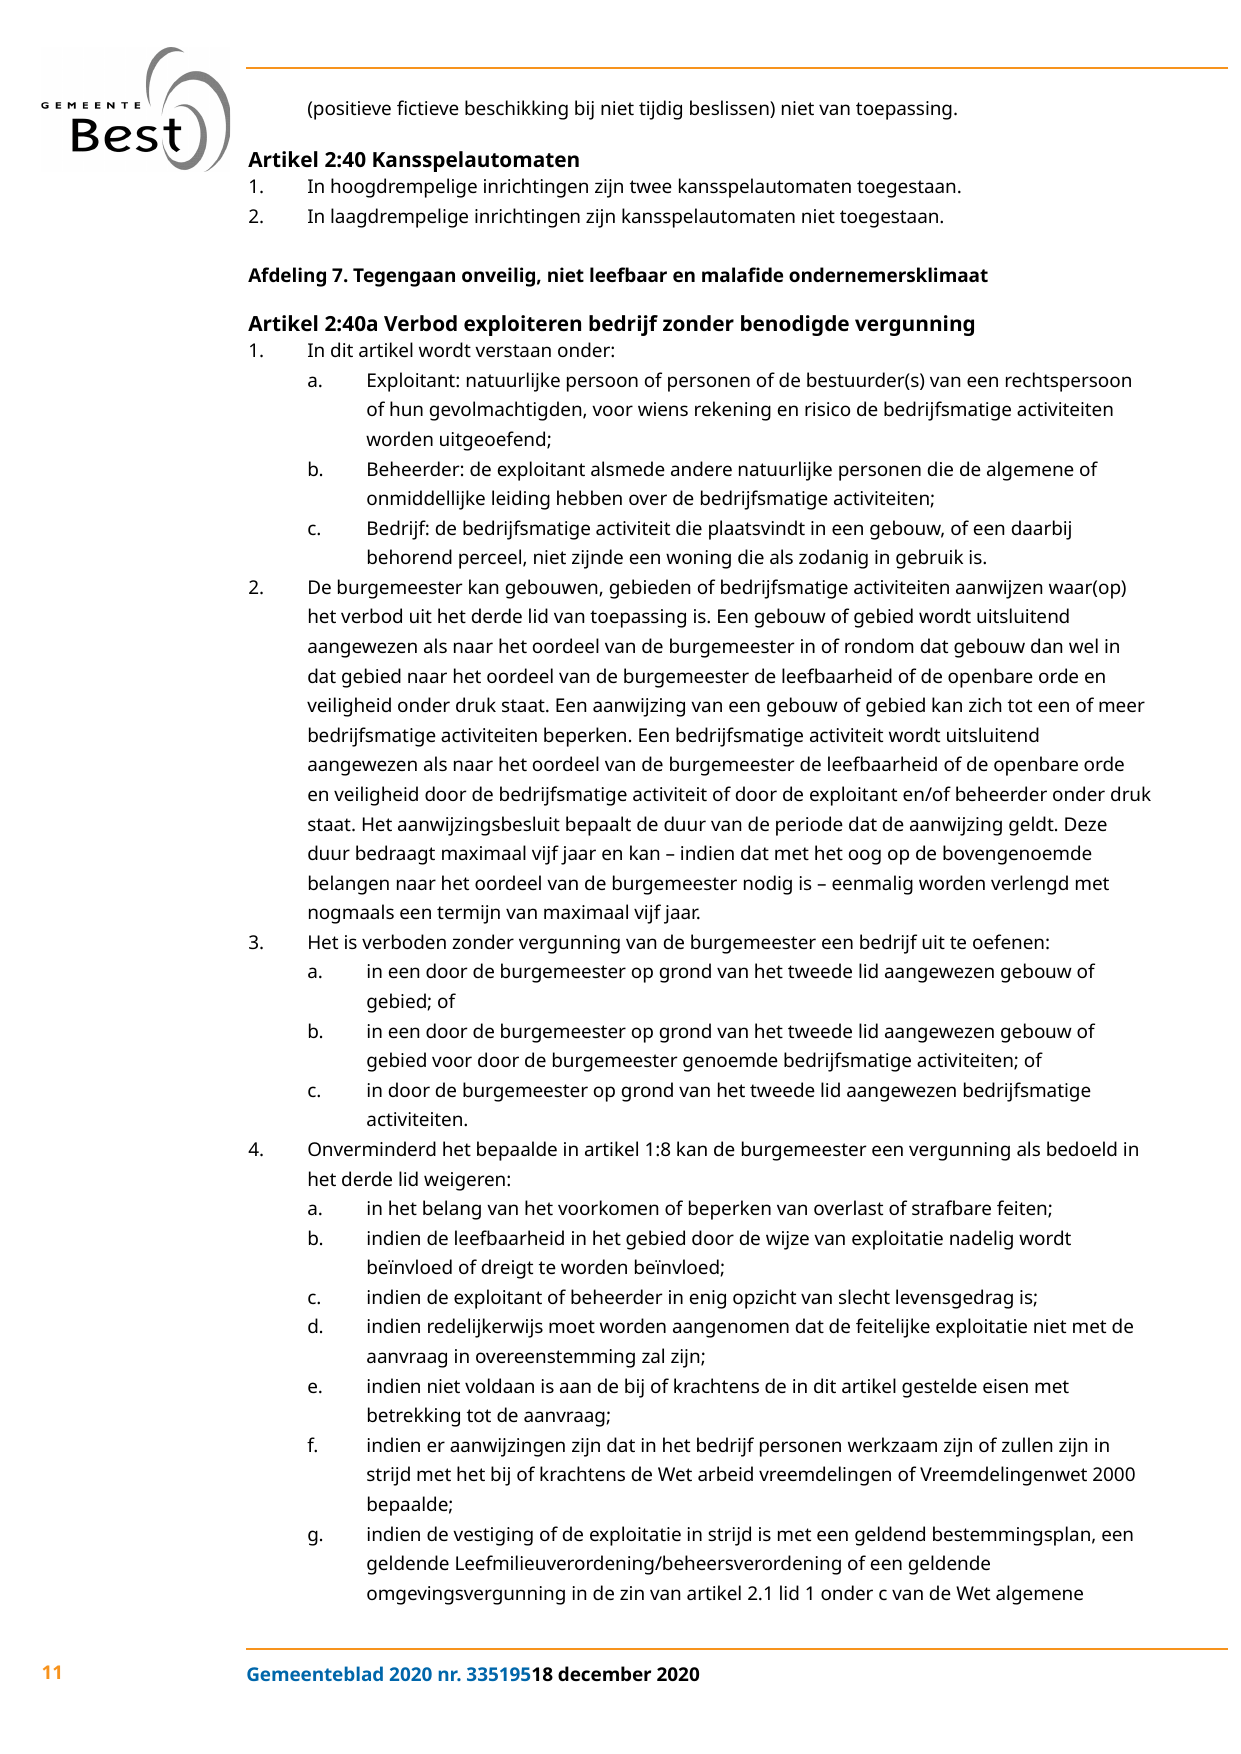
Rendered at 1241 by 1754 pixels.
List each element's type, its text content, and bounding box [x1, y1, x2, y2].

list indien er aanwijzingen zijn dat in het bedrijf personen werkzaam zijn of zullen zijn in strijd met het bij of krachtens de Wet arbeid vreemdelingen of Vreemdelingenwet 2000 bepaalde; [307, 1432, 1152, 1517]
list in door de burgemeester op grond van het tweede lid aangewezen bedrijfsmatige activiteiten. [307, 1077, 1152, 1132]
list indien redelijkerwijs moet worden aangenomen dat de feitelijke exploitatie niet met de aanvraag in overeenstemming zal zijn; [307, 1314, 1152, 1369]
picture [41, 47, 231, 172]
list indien de exploitant of beheerder in enig opzicht van slecht levensgedrag is; [307, 1284, 1152, 1310]
list indien de leefbaarheid in het gebied door de wijze van exploitatie nadelig wordt beïnvloed of dreigt te worden beïnvloed; [307, 1225, 1152, 1280]
list Exploitant: natuurlijke persoon of personen of de bestuurder(s) van een rechtspersoon of hun gevolmachtigden, voor wiens rekening en risico de bedrijfsmatige activiteiten worden uitgeoefend; [307, 367, 1152, 452]
list indien niet voldaan is aan de bij of krachtens de in dit artikel gestelde eisen met betrekking tot de aanvraag; [307, 1373, 1152, 1428]
list in het belang van het voorkomen of beperken van overlast of strafbare feiten; [307, 1195, 1152, 1221]
list De burgemeester kan gebouwen, gebieden of bedrijfsmatige activiteiten aanwijzen waar(op) het verbod uit het derde lid van toepassing is. Een gebouw of gebied wordt uitsluitend aangewezen als naar het oordeel van de burgemeester in of rondom dat gebouw dan wel in dat gebied naar het oordeel van de burgemeester de leefbaarheid of de openbare orde en veiligheid onder druk staat. Een aanwijzing van een gebouw of gebied kan zich tot een of meer bedrijfsmatige activiteiten beperken. Een bedrijfsmatige activiteit wordt uitsluitend aangewezen als naar het oordeel van de burgemeester de leefbaarheid of de openbare orde en veiligheid door de bedrijfsmatige activiteit of door de exploitant en/of beheerder onder druk staat. Het aanwijzingsbesluit bepaalt de duur van de periode dat de aanwijzing geldt. Deze duur bedraagt maximaal vijf jaar en kan – indien dat met het oog op de bovengenoemde belangen naar het oordeel van de burgemeester nodig is – eenmalig worden verlengd met nogmaals een termijn van maximaal vijf jaar. [248, 574, 1152, 925]
text Artikel 2:40a Verbod exploiteren bedrijf zonder benodigde vergunning [248, 309, 1152, 337]
list Het is verboden zonder vergunning van de burgemeester een bedrijf uit te oefenen: [248, 929, 1152, 955]
text Afdeling 7. Tegengaan onveilig, niet leefbaar en malafide ondernemersklimaat [248, 262, 1152, 288]
text Artikel 2:40 Kansspelautomaten [248, 145, 1152, 174]
list In laagdrempelige inrichtingen zijn kansspelautomaten niet toegestaan. [248, 203, 1152, 229]
list In dit artikel wordt verstaan onder: [248, 337, 1152, 363]
list in een door de burgemeester op grond van het tweede lid aangewezen gebouw of gebied voor door de burgemeester genoemde bedrijfsmatige activiteiten; of [307, 1018, 1152, 1073]
list indien de vestiging of de exploitatie in strijd is met een geldend bestemmingsplan, een geldende Leefmilieuverordening/beheersverordening of een geldende omgevingsvergunning in de zin van artikel 2.1 lid 1 onder c van de Wet algemene [307, 1521, 1152, 1606]
list Onverminderd het bepaalde in artikel 1:8 kan de burgemeester een vergunning als bedoeld in het derde lid weigeren: [248, 1136, 1152, 1191]
list (positieve fictieve beschikking bij niet tijdig beslissen) niet van toepassing. [248, 95, 1152, 121]
list Beheerder: de exploitant alsmede andere natuurlijke personen die de algemene of onmiddellijke leiding hebben over de bedrijfsmatige activiteiten; [307, 456, 1152, 511]
list In hoogdrempelige inrichtingen zijn twee kansspelautomaten toegestaan. [248, 174, 1152, 199]
list Bedrijf: de bedrijfsmatige activiteit die plaatsvindt in een gebouw, of een daarbij behorend perceel, niet zijnde een woning die als zodanig in gebruik is. [307, 515, 1152, 570]
list in een door de burgemeester op grond van het tweede lid aangewezen gebouw of gebied; of [307, 959, 1152, 1014]
